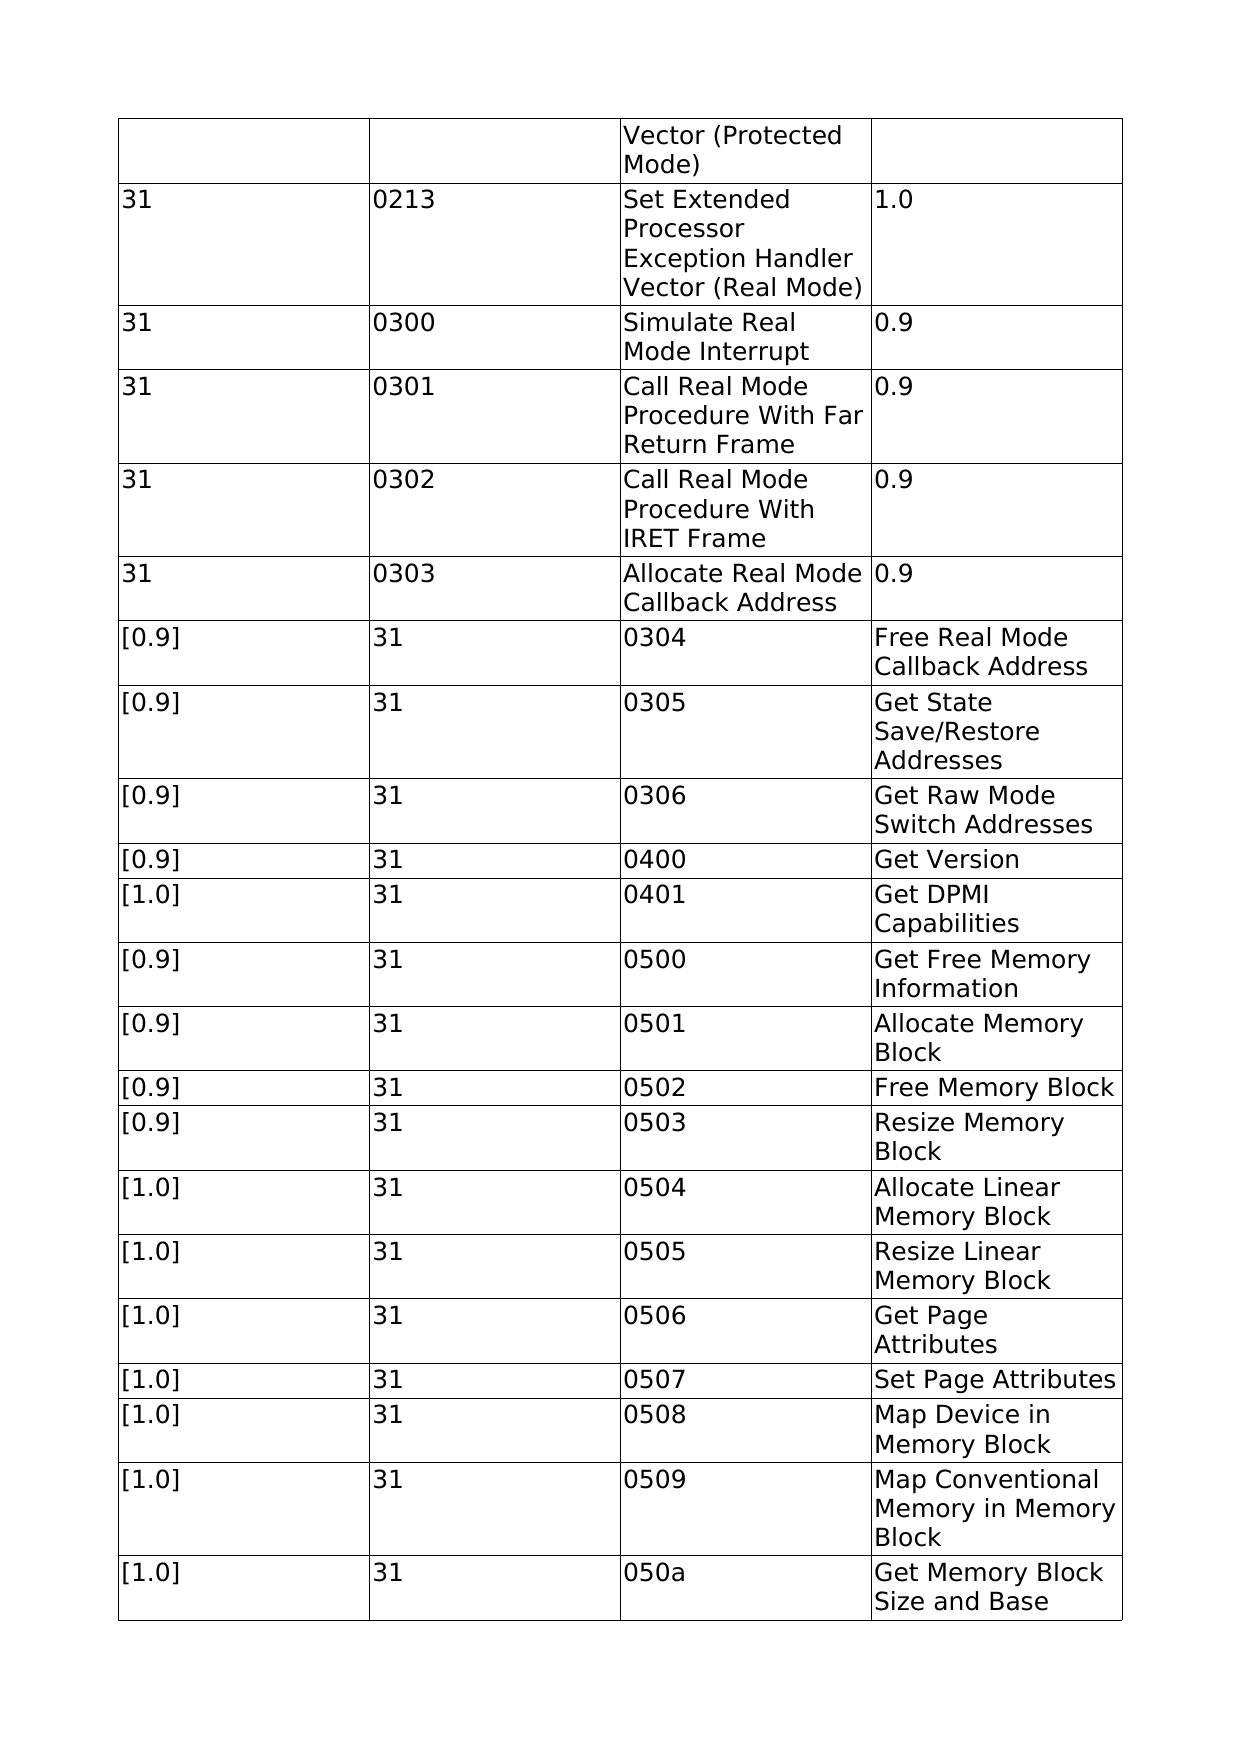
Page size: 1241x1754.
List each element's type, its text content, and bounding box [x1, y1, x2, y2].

table_cell Get Version [872, 844, 1122, 877]
table_cell 31 [119, 184, 369, 305]
table_cell [1.0] [119, 879, 369, 942]
table_cell 31 [119, 306, 369, 369]
table_cell [370, 119, 620, 182]
table_cell 31 [370, 686, 620, 778]
table_cell 31 [119, 370, 369, 463]
table_cell [1.0] [119, 1364, 369, 1398]
table_cell Get Page Attributes [872, 1299, 1122, 1362]
table_cell Map Device in Memory Block [872, 1399, 1122, 1462]
table_cell 0503 [621, 1106, 871, 1170]
table_cell [0.9] [119, 1106, 369, 1170]
table_cell 0301 [370, 370, 620, 463]
table_cell 0.9 [872, 306, 1122, 369]
table_cell 31 [370, 621, 620, 685]
table_cell Set Page Attributes [872, 1364, 1122, 1398]
table_cell [0.9] [119, 1071, 369, 1105]
table_cell 0300 [370, 306, 620, 369]
table_cell 0401 [621, 879, 871, 942]
table_cell 31 [370, 1171, 620, 1234]
table_cell Simulate Real Mode Interrupt [621, 306, 871, 369]
table_cell 0505 [621, 1235, 871, 1298]
table_cell Vector (Protected Mode) [621, 119, 871, 182]
table_cell 31 [370, 1106, 620, 1170]
table_cell [0.9] [119, 686, 369, 778]
table_cell 31 [370, 844, 620, 877]
table_cell 31 [370, 1299, 620, 1362]
table_cell Get Memory Block Size and Base [872, 1556, 1122, 1619]
table_cell [0.9] [119, 943, 369, 1006]
table_cell 0500 [621, 943, 871, 1006]
table_cell Set Extended Processor Exception Handler Vector (Real Mode) [621, 184, 871, 305]
table_cell Call Real Mode Procedure With IRET Frame [621, 464, 871, 556]
table_cell [119, 119, 369, 182]
table_cell 0306 [621, 779, 871, 842]
table_cell [1.0] [119, 1399, 369, 1462]
table_cell [0.9] [119, 844, 369, 877]
table_cell 31 [370, 879, 620, 942]
table_cell [1.0] [119, 1299, 369, 1362]
table_cell Call Real Mode Procedure With Far Return Frame [621, 370, 871, 463]
table_cell Free Real Mode Callback Address [872, 621, 1122, 685]
table_cell 0504 [621, 1171, 871, 1234]
table_cell 0302 [370, 464, 620, 556]
table_cell Allocate Linear Memory Block [872, 1171, 1122, 1234]
table_cell 0303 [370, 557, 620, 620]
table_cell 31 [370, 1071, 620, 1105]
table_cell Resize Linear Memory Block [872, 1235, 1122, 1298]
table_cell 31 [370, 779, 620, 842]
table_cell [0.9] [119, 1007, 369, 1070]
table_cell Resize Memory Block [872, 1106, 1122, 1170]
table_cell 0400 [621, 844, 871, 877]
table_cell [1.0] [119, 1463, 369, 1555]
table_cell [1.0] [119, 1556, 369, 1619]
table_cell Get Raw Mode Switch Addresses [872, 779, 1122, 842]
table_cell Allocate Memory Block [872, 1007, 1122, 1070]
table_cell 31 [119, 557, 369, 620]
table_cell 31 [370, 943, 620, 1006]
table_cell 31 [370, 1007, 620, 1070]
table_cell 31 [370, 1556, 620, 1619]
table_cell Get DPMI Capabilities [872, 879, 1122, 942]
table_cell 0506 [621, 1299, 871, 1362]
table_cell 0501 [621, 1007, 871, 1070]
table_cell 050a [621, 1556, 871, 1619]
table_cell [1.0] [119, 1235, 369, 1298]
table_cell [0.9] [119, 779, 369, 842]
table_cell Free Memory Block [872, 1071, 1122, 1105]
table_cell Map Conventional Memory in Memory Block [872, 1463, 1122, 1555]
table_cell 0.9 [872, 370, 1122, 463]
table_cell Allocate Real Mode Callback Address [621, 557, 871, 620]
table_cell 0509 [621, 1463, 871, 1555]
table_cell [872, 119, 1122, 182]
table_cell 31 [370, 1463, 620, 1555]
table_cell 31 [370, 1364, 620, 1398]
table_cell 0.9 [872, 557, 1122, 620]
table_cell [1.0] [119, 1171, 369, 1234]
table_cell 0502 [621, 1071, 871, 1105]
table_cell 0304 [621, 621, 871, 685]
table_cell Get Free Memory Information [872, 943, 1122, 1006]
table_cell 31 [370, 1235, 620, 1298]
table_cell 0213 [370, 184, 620, 305]
table_cell 0508 [621, 1399, 871, 1462]
table_cell 0507 [621, 1364, 871, 1398]
table_cell 0.9 [872, 464, 1122, 556]
table_cell 1.0 [872, 184, 1122, 305]
table_cell [0.9] [119, 621, 369, 685]
table_cell 31 [119, 464, 369, 556]
table_cell Get State Save/Restore Addresses [872, 686, 1122, 778]
table_cell 0305 [621, 686, 871, 778]
table_cell 31 [370, 1399, 620, 1462]
